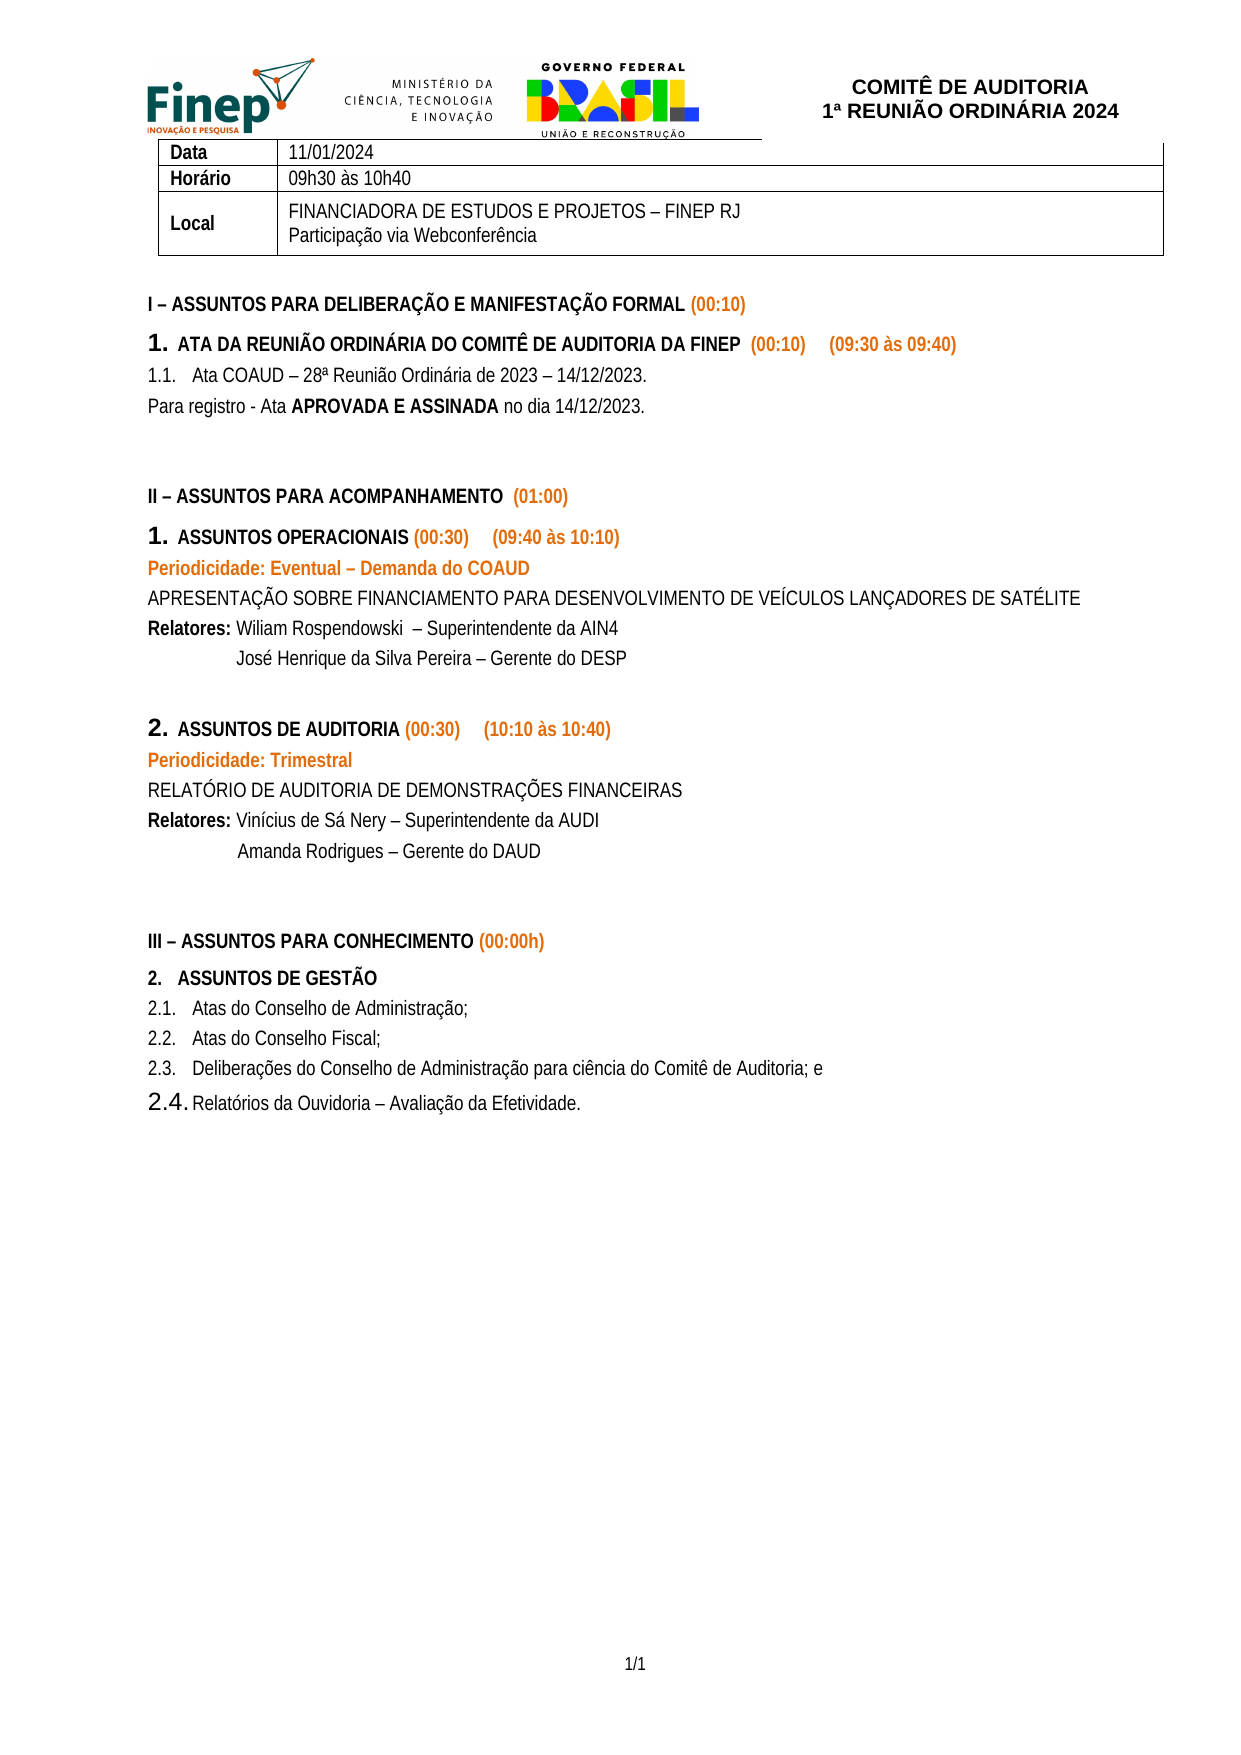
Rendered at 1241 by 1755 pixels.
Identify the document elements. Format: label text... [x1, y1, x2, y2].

text Periodicidade: Eventual – Demanda do COAUD [148, 556, 1109, 580]
list Atas do Conselho de Administração; [148, 996, 1122, 1020]
table_cell Horário [159, 166, 277, 191]
table_cell 09h30 às 10h40 [278, 166, 1163, 191]
list Relatórios da Ouvidoria – Avaliação da Efetividade. [148, 1087, 1122, 1115]
list ATA DA REUNIÃO ORDINÁRIA DO COMITÊ DE AUDITORIA DA FINEP (00:10) (09:30 às 09:40) [148, 328, 1122, 357]
table_header Data [159, 140, 277, 165]
text I – ASSUNTOS PARA DELIBERAÇÃO E MANIFESTAÇÃO FORMAL (00:10) [148, 292, 1122, 316]
list Deliberações do Conselho de Administração para ciência do Comitê de Auditoria; e [148, 1056, 1122, 1080]
list RELATÓRIO DE AUDITORIA DE DEMONSTRAÇÕES FINANCEIRAS [148, 778, 1122, 802]
list APRESENTAÇÃO SOBRE FINANCIAMENTO PARA DESENVOLVIMENTO DE VEÍCULOS LANÇADORES DE SATÉLITE [148, 586, 1122, 610]
list Atas do Conselho Fiscal; [148, 1026, 1122, 1050]
list ASSUNTOS DE AUDITORIA (00:30) (10:10 às 10:40) [148, 713, 1122, 742]
text III – ASSUNTOS PARA CONHECIMENTO (00:00h) [148, 929, 1122, 953]
text Relatores: Wiliam Rospendowski – Superintendente da AIN4 [148, 616, 1122, 640]
text Relatores: Vinícius de Sá Nery – Superintendente da AUDI [148, 808, 1122, 832]
list José Henrique da Silva Pereira – Gerente do DESP [148, 646, 1122, 670]
table_cell Local [159, 192, 277, 254]
list ASSUNTOS DE GESTÃO [148, 966, 1122, 990]
text II – ASSUNTOS PARA ACOMPANHAMENTO (01:00) [148, 484, 1122, 508]
list Para registro - Ata APROVADA E ASSINADA no dia 14/12/2023. [148, 394, 1122, 418]
list Ata COAUD – 28ª Reunião Ordinária de 2023 – 14/12/2023. [148, 363, 1122, 387]
list ASSUNTOS OPERACIONAIS (00:30) (09:40 às 10:10) [148, 521, 1122, 549]
table_header 11/01/2024 [278, 140, 1163, 165]
text Periodicidade: Trimestral [148, 748, 1122, 772]
text Amanda Rodrigues – Gerente do DAUD [148, 839, 1122, 863]
table_cell FINANCIADORA DE ESTUDOS E PROJETOS – FINEP RJ Participação via Webconferência [278, 192, 1163, 254]
